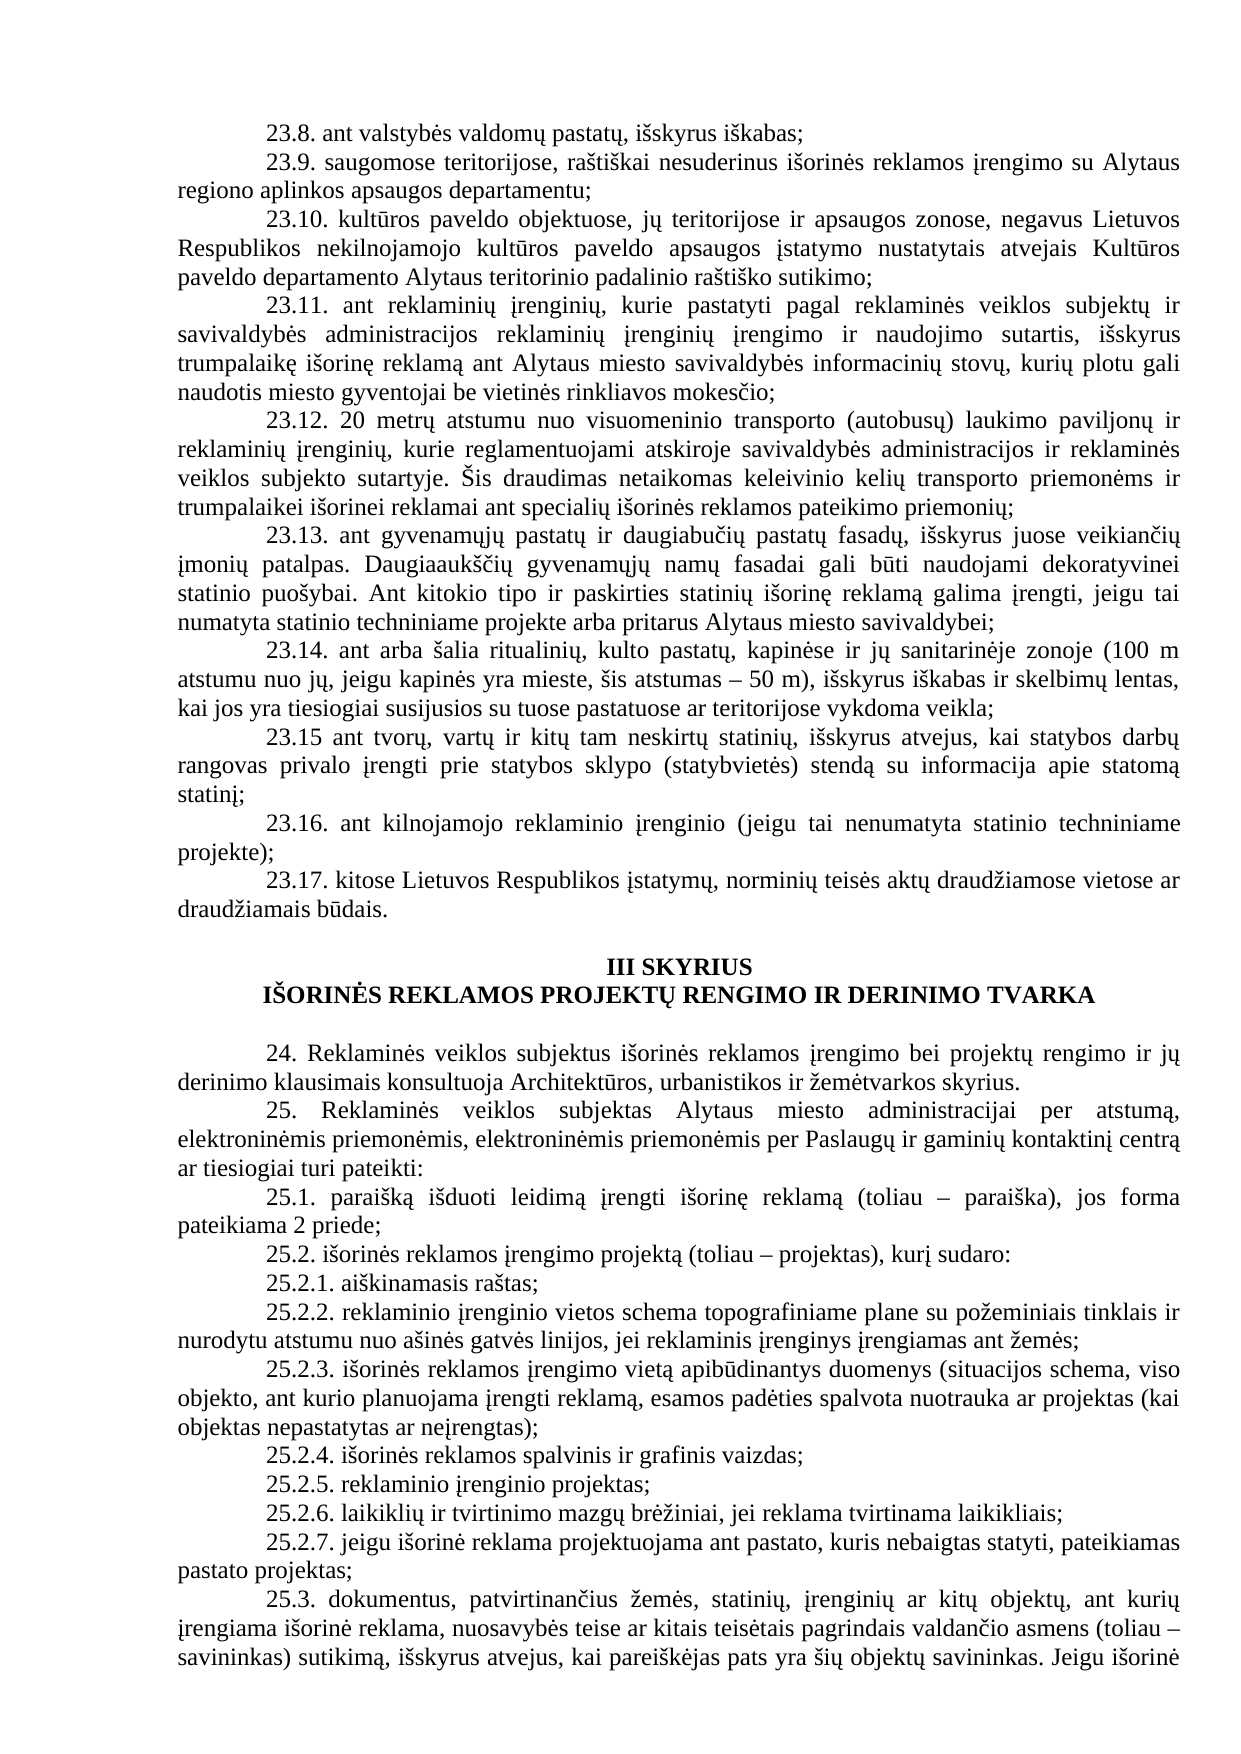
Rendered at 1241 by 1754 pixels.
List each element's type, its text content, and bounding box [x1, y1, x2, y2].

text 25.2.1. aiškinamasis raštas; [177, 1268, 1181, 1297]
text 25.2.3. išorinės reklamos įrengimo vietą apibūdinantys duomenys (situacijos schema, viso objekto, ant kurio planuojama įrengti reklamą, esamos padėties spalvota nuotrauka ar projektas (kai objektas nepastatytas ar neįrengtas); [177, 1354, 1181, 1441]
text 24. Reklaminės veiklos subjektus išorinės reklamos įrengimo bei projektų rengimo ir jų derinimo klausimais konsultuoja Architektūros, urbanistikos ir žemėtvarkos skyrius. [177, 1038, 1181, 1096]
text 23.10. kultūros paveldo objektuose, jų teritorijose ir apsaugos zonose, negavus Lietuvos Respublikos nekilnojamojo kultūros paveldo apsaugos įstatymo nustatytais atvejais Kultūros paveldo departamento Alytaus teritorinio padalinio raštiško sutikimo; [177, 204, 1181, 291]
text 25.2. išorinės reklamos įrengimo projektą (toliau – projektas), kurį sudaro: [177, 1239, 1181, 1268]
text 23.11. ant reklaminių įrenginių, kurie pastatyti pagal reklaminės veiklos subjektų ir savivaldybės administracijos reklaminių įrenginių įrengimo ir naudojimo sutartis, išskyrus trumpalaikę išorinę reklamą ant Alytaus miesto savivaldybės informacinių stovų, kurių plotu gali naudotis miesto gyventojai be vietinės rinkliavos mokesčio; [177, 291, 1181, 406]
text 23.17. kitose Lietuvos Respublikos įstatymų, norminių teisės aktų draudžiamose vietose ar draudžiamais būdais. [177, 866, 1181, 923]
text 25.2.5. reklaminio įrenginio projektas; [177, 1469, 1181, 1498]
text 25.2.2. reklaminio įrenginio vietos schema topografiniame plane su požeminiais tinklais ir nurodytu atstumu nuo ašinės gatvės linijos, jei reklaminis įrenginys įrengiamas ant žemės; [177, 1297, 1181, 1354]
text 23.8. ant valstybės valdomų pastatų, išskyrus iškabas; [177, 118, 1181, 147]
text 23.14. ant arba šalia ritualinių, kulto pastatų, kapinėse ir jų sanitarinėje zonoje (100 m atstumu nuo jų, jeigu kapinės yra mieste, šis atstumas – 50 m), išskyrus iškabas ir skelbimų lentas, kai jos yra tiesiogiai susijusios su tuose pastatuose ar teritorijose vykdoma veikla; [177, 636, 1181, 722]
text 23.13. ant gyvenamųjų pastatų ir daugiabučių pastatų fasadų, išskyrus juose veikiančių įmonių patalpas. Daugiaaukščių gyvenamųjų namų fasadai gali būti naudojami dekoratyvinei statinio puošybai. Ant kitokio tipo ir paskirties statinių išorinę reklamą galima įrengti, jeigu tai numatyta statinio techniniame projekte arba pritarus Alytaus miesto savivaldybei; [177, 521, 1181, 636]
text III SKYRIUS [177, 952, 1181, 981]
text 23.15 ant tvorų, vartų ir kitų tam neskirtų statinių, išskyrus atvejus, kai statybos darbų rangovas privalo įrengti prie statybos sklypo (statybvietės) stendą su informacija apie statomą statinį; [177, 722, 1181, 808]
text 25.1. paraišką išduoti leidimą įrengti išorinę reklamą (toliau – paraiška), jos forma pateikiama 2 priede; [177, 1182, 1181, 1239]
text 25.2.4. išorinės reklamos spalvinis ir grafinis vaizdas; [177, 1441, 1181, 1469]
text 25. Reklaminės veiklos subjektas Alytaus miesto administracijai per atstumą, elektroninėmis priemonėmis, elektroninėmis priemonėmis per Paslaugų ir gaminių kontaktinį centrą ar tiesiogiai turi pateikti: [177, 1096, 1181, 1182]
text 25.2.7. jeigu išorinė reklama projektuojama ant pastato, kuris nebaigtas statyti, pateikiamas pastato projektas; [177, 1527, 1181, 1584]
text 25.2.6. laikiklių ir tvirtinimo mazgų brėžiniai, jei reklama tvirtinama laikikliais; [177, 1498, 1181, 1527]
text 25.3. dokumentus, patvirtinančius žemės, statinių, įrenginių ar kitų objektų, ant kurių įrengiama išorinė reklama, nuosavybės teise ar kitais teisėtais pagrindais valdančio asmens (toliau – savininkas) sutikimą, išskyrus atvejus, kai pareiškėjas pats yra šių objektų savininkas. Jeigu išorinė [177, 1584, 1181, 1671]
text 23.16. ant kilnojamojo reklaminio įrenginio (jeigu tai nenumatyta statinio techniniame projekte); [177, 808, 1181, 866]
text 23.12. 20 metrų atstumu nuo visuomeninio transporto (autobusų) laukimo paviljonų ir reklaminių įrenginių, kurie reglamentuojami atskiroje savivaldybės administracijos ir reklaminės veiklos subjekto sutartyje. Šis draudimas netaikomas keleivinio kelių transporto priemonėms ir trumpalaikei išorinei reklamai ant specialių išorinės reklamos pateikimo priemonių; [177, 406, 1181, 521]
text 23.9. saugomose teritorijose, raštiškai nesuderinus išorinės reklamos įrengimo su Alytaus regiono aplinkos apsaugos departamentu; [177, 147, 1181, 204]
text IŠORINĖS REKLAMOS PROJEKTŲ RENGIMO IR DERINIMO TVARKA [177, 981, 1181, 1009]
